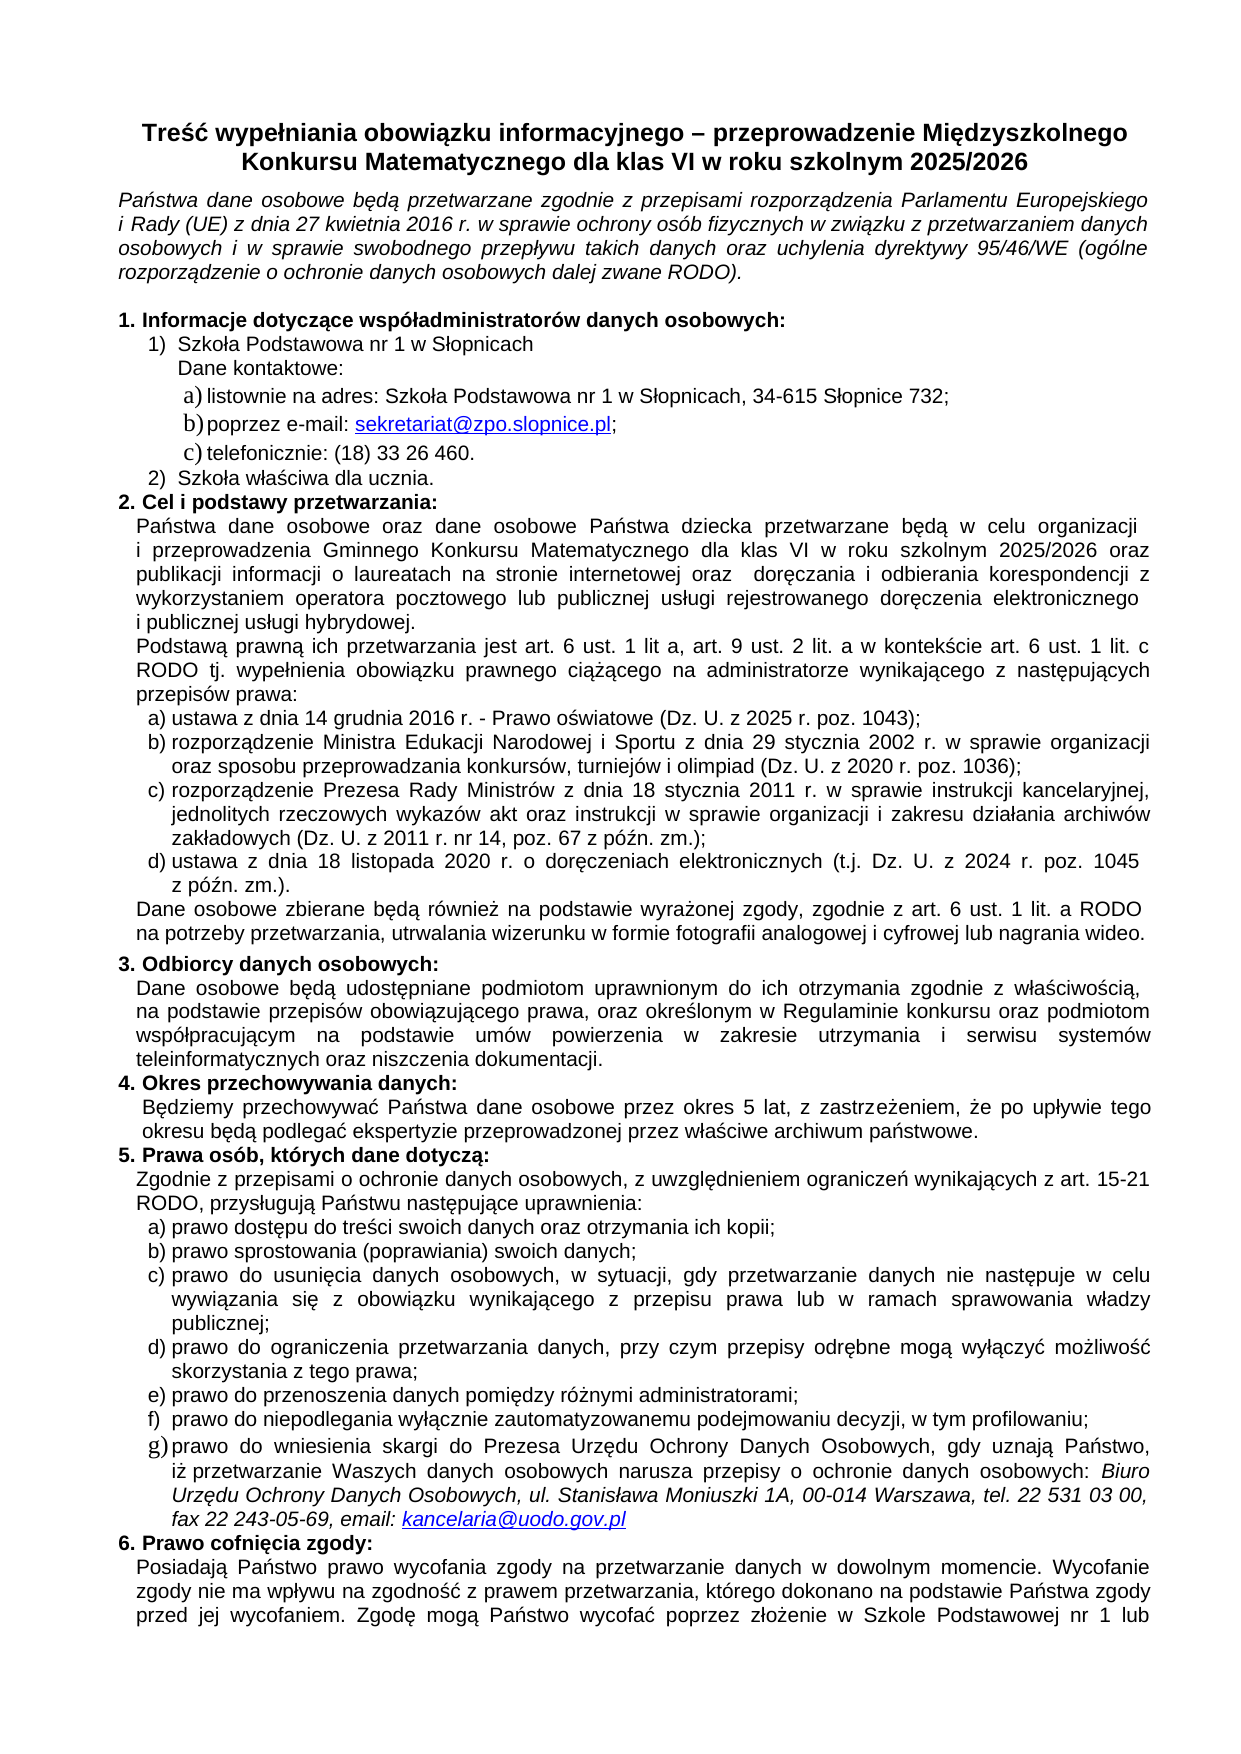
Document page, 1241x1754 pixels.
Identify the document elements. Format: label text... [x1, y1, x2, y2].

list poprzez e-mail: sekretariat@zpo.slopnice.pl; [183, 408, 1152, 437]
text Zgodnie z przepisami o ochronie danych osobowych, z uwzględnieniem ograniczeń wynikających z art. 15-21 RODO, przysługują Państwu następujące uprawnienia: [136, 1167, 1152, 1215]
list prawo dostępu do treści swoich danych oraz otrzymania ich kopii; [148, 1215, 1152, 1239]
list prawo do wniesienia skargi do Prezesa Urzędu Ochrony Danych Osobowych, gdy uznają Państwo, iż przetwarzanie Waszych danych osobowych narusza przepisy o ochronie danych osobowych: Biuro Urzędu Ochrony Danych Osobowych, ul. Stanisława Moniuszki 1A, 00-014 Warszawa, tel. 22 531 03 00, fax 22 243-05-69, email: kancelaria@uodo.gov.pl [148, 1431, 1152, 1531]
text Państwa dane osobowe oraz dane osobowe Państwa dziecka przetwarzane będą w celu organizacji i przeprowadzenia Gminnego Konkursu Matematycznego dla klas VI w roku szkolnym 2025/2026 oraz publikacji informacji o laureatach na stronie internetowej oraz doręczania i odbierania korespondencji z wykorzystaniem operatora pocztowego lub publicznej usługi rejestrowanego doręczenia elektronicznego i publicznej usługi hybrydowej. [136, 514, 1152, 634]
list ustawa z dnia 14 grudnia 2016 r. - Prawo oświatowe (Dz. U. z 2025 r. poz. 1043); [148, 706, 1152, 729]
text Podstawą prawną ich przetwarzania jest art. 6 ust. 1 lit a, art. 9 ust. 2 lit. a w kontekście art. 6 ust. 1 lit. c RODO tj. wypełnienia obowiązku prawnego ciążącego na administratorze wynikającego z następujących przepisów prawa: [136, 634, 1152, 706]
list prawo do przenoszenia danych pomiędzy różnymi administratorami; [148, 1383, 1152, 1407]
list prawo do niepodlegania wyłącznie zautomatyzowanemu podejmowaniu decyzji, w tym profilowaniu; [148, 1407, 1152, 1431]
list Odbiorcy danych osobowych: [118, 951, 1152, 975]
list Szkoła Podstawowa nr 1 w Słopnicach [148, 332, 1152, 356]
list Prawa osób, których dane dotyczą: [118, 1143, 1152, 1167]
text Treść wypełniania obowiązku informacyjnego – przeprowadzenie Międzyszkolnego Konkursu Matematycznego dla klas VI w roku szkolnym 2025/2026 [118, 118, 1152, 176]
list Dane kontaktowe: [177, 356, 1152, 380]
list telefonicznie: (18) 33 26 460. [183, 437, 1152, 466]
list Prawo cofnięcia zgody: [118, 1531, 1152, 1555]
list rozporządzenie Ministra Edukacji Narodowej i Sportu z dnia 29 stycznia 2002 r. w sprawie organizacji oraz sposobu przeprowadzania konkursów, turniejów i olimpiad (Dz. U. z 2020 r. poz. 1036); [148, 729, 1152, 777]
list prawo do ograniczenia przetwarzania danych, przy czym przepisy odrębne mogą wyłączyć możliwość skorzystania z tego prawa; [148, 1335, 1152, 1383]
list Będziemy przechowywać Państwa dane osobowe przez okres 5 lat, z zastrzeżeniem, że po upływie tego okresu będą podlegać ekspertyzie przeprowadzonej przez właściwe archiwum państwowe. [142, 1095, 1152, 1143]
list listownie na adres: Szkoła Podstawowa nr 1 w Słopnicach, 34-615 Słopnice 732; [183, 380, 1152, 408]
list Cel i podstawy przetwarzania: [118, 490, 1152, 514]
text Państwa dane osobowe będą przetwarzane zgodnie z przepisami rozporządzenia Parlamentu Europejskiego i Rady (UE) z dnia 27 kwietnia 2016 r. w sprawie ochrony osób fizycznych w związku z przetwarzaniem danych osobowych i w sprawie swobodnego przepływu takich danych oraz uchylenia dyrektywy 95/46/WE (ogólne rozporządzenie o ochronie danych osobowych dalej zwane RODO). [118, 188, 1152, 284]
list Szkoła właściwa dla ucznia. [148, 466, 1152, 490]
list prawo do usunięcia danych osobowych, w sytuacji, gdy przetwarzanie danych nie następuje w celu wywiązania się z obowiązku wynikającego z przepisu prawa lub w ramach sprawowania władzy publicznej; [148, 1263, 1152, 1335]
list Okres przechowywania danych: [118, 1071, 1152, 1095]
list rozporządzenie Prezesa Rady Ministrów z dnia 18 stycznia 2011 r. w sprawie instrukcji kancelaryjnej, jednolitych rzeczowych wykazów akt oraz instrukcji w sprawie organizacji i zakresu działania archiwów zakładowych (Dz. U. z 2011 r. nr 14, poz. 67 z późn. zm.); [148, 777, 1152, 849]
list Informacje dotyczące współadministratorów danych osobowych: [118, 308, 1152, 332]
text Posiadają Państwo prawo wycofania zgody na przetwarzanie danych w dowolnym momencie. Wycofanie zgody nie ma wpływu na zgodność z prawem przetwarzania, którego dokonano na podstawie Państwa zgody przed jej wycofaniem. Zgodę mogą Państwo wycofać poprzez złożenie w Szkole Podstawowej nr 1 lub [136, 1555, 1152, 1627]
list prawo sprostowania (poprawiania) swoich danych; [148, 1239, 1152, 1263]
text Dane osobowe będą udostępniane podmiotom uprawnionym do ich otrzymania zgodnie z właściwością, na podstawie przepisów obowiązującego prawa, oraz określonym w Regulaminie konkursu oraz podmiotom współpracującym na podstawie umów powierzenia w zakresie utrzymania i serwisu systemów teleinformatycznych oraz niszczenia dokumentacji. [136, 975, 1152, 1071]
text Dane osobowe zbierane będą również na podstawie wyrażonej zgody, zgodnie z art. 6 ust. 1 lit. a RODO na potrzeby przetwarzania, utrwalania wizerunku w formie fotografii analogowej i cyfrowej lub nagrania wideo. [136, 897, 1152, 945]
list ustawa z dnia 18 listopada 2020 r. o doręczeniach elektronicznych (t.j. Dz. U. z 2024 r. poz. 1045 z późn. zm.). [148, 849, 1152, 897]
